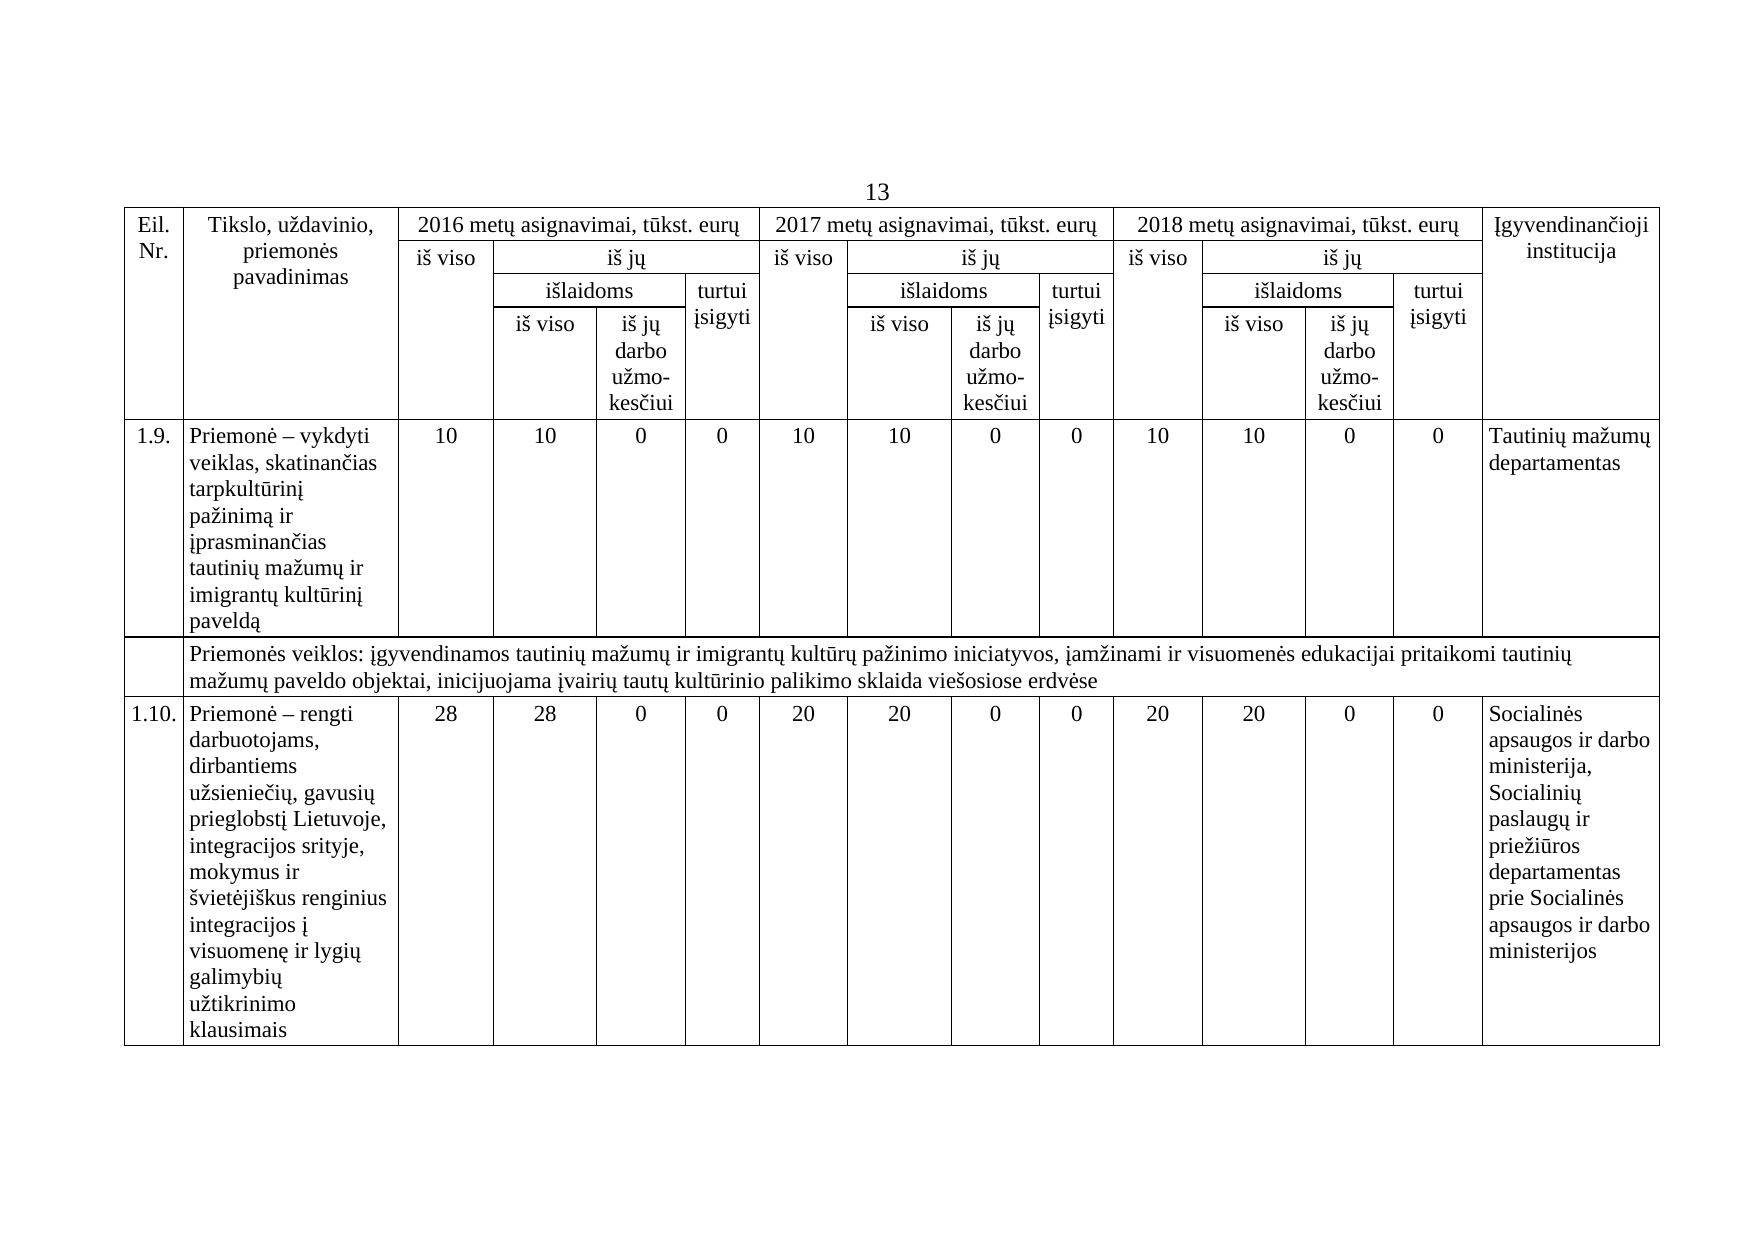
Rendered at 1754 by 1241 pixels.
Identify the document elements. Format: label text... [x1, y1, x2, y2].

table_cell turtui įsigyti [1040, 274, 1113, 419]
table_cell 0 [1040, 420, 1113, 636]
table_cell 0 [686, 697, 759, 1045]
table_cell Priemonė – vykdyti veiklas, skatinančias tarpkultūrinį pažinimą ir įprasminančias tautinių mažumų ir imigrantų kultūrinį paveldą [184, 420, 398, 636]
table_cell 20 [1114, 697, 1202, 1045]
table_cell išlaidoms [1203, 274, 1393, 306]
table_cell iš jų [848, 241, 1113, 273]
table_cell Socialinės apsaugos ir darbo ministerija, Socialinių paslaugų ir priežiūros departamentas prie Socialinės apsaugos ir darbo ministerijos [1483, 697, 1659, 1045]
table_cell 0 [1394, 420, 1482, 636]
table_cell 10 [760, 420, 847, 636]
table_cell 10 [494, 420, 596, 636]
table_cell iš jų [494, 241, 759, 273]
table_header 2016 metų asignavimai, tūkst. eurų [399, 208, 759, 240]
table_cell 1.9. [125, 420, 183, 636]
table_header Tikslo, uždavinio, priemonės pavadinimas [184, 208, 398, 419]
table_cell iš viso [1114, 241, 1202, 419]
table_header Eil. Nr. [125, 208, 183, 419]
table_cell 1.10. [125, 697, 183, 1045]
table_cell 0 [952, 697, 1039, 1045]
table_header Įgyvendinančioji institucija [1483, 208, 1659, 419]
table_cell 0 [597, 697, 685, 1045]
table_cell 0 [1306, 697, 1393, 1045]
table_header 2017 metų asignavimai, tūkst. eurų [760, 208, 1113, 240]
table_cell 0 [952, 420, 1039, 636]
table_cell 20 [848, 697, 951, 1045]
table_cell 0 [597, 420, 685, 636]
table_cell 20 [760, 697, 847, 1045]
table_cell 10 [1203, 420, 1305, 636]
table_cell 20 [1203, 697, 1305, 1045]
table_cell 10 [399, 420, 493, 636]
table_cell iš jų darbo užmo-kesčiui [1306, 308, 1393, 419]
table_cell [125, 638, 183, 696]
table_cell 0 [686, 420, 759, 636]
table_cell iš viso [760, 241, 847, 419]
table_cell turtui įsigyti [1394, 274, 1482, 419]
table_cell 28 [399, 697, 493, 1045]
table_cell 28 [494, 697, 596, 1045]
table_cell 0 [1394, 697, 1482, 1045]
table_cell 0 [1040, 697, 1113, 1045]
table_cell 10 [1114, 420, 1202, 636]
table_cell iš viso [1203, 308, 1305, 419]
table_cell Tautinių mažumų departamentas [1483, 420, 1659, 636]
table_cell iš jų [1203, 241, 1482, 273]
table_cell išlaidoms [848, 274, 1039, 306]
table_cell išlaidoms [494, 274, 685, 306]
table_cell 10 [848, 420, 951, 636]
table_cell Priemonės veiklos: įgyvendinamos tautinių mažumų ir imigrantų kultūrų pažinimo iniciatyvos, įamžinami ir visuomenės edukacijai pritaikomi tautinių mažumų paveldo objektai, inicijuojama įvairių tautų kultūrinio palikimo sklaida viešosiose erdvėse [184, 638, 1659, 696]
table_cell iš viso [848, 308, 951, 419]
table_cell Priemonė – rengti darbuotojams, dirbantiems užsieniečių, gavusių prieglobstį Lietuvoje, integracijos srityje, mokymus ir švietėjiškus renginius integracijos į visuomenę ir lygių galimybių užtikrinimo klausimais [184, 697, 398, 1045]
table_cell iš jų darbo užmo-kesčiui [597, 308, 685, 419]
table_cell iš viso [399, 241, 493, 419]
table_cell 0 [1306, 420, 1393, 636]
table_header 2018 metų asignavimai, tūkst. eurų [1114, 208, 1482, 240]
table_cell iš viso [494, 308, 596, 419]
table_cell turtui įsigyti [686, 274, 759, 419]
table_cell iš jų darbo užmo-kesčiui [952, 308, 1039, 419]
